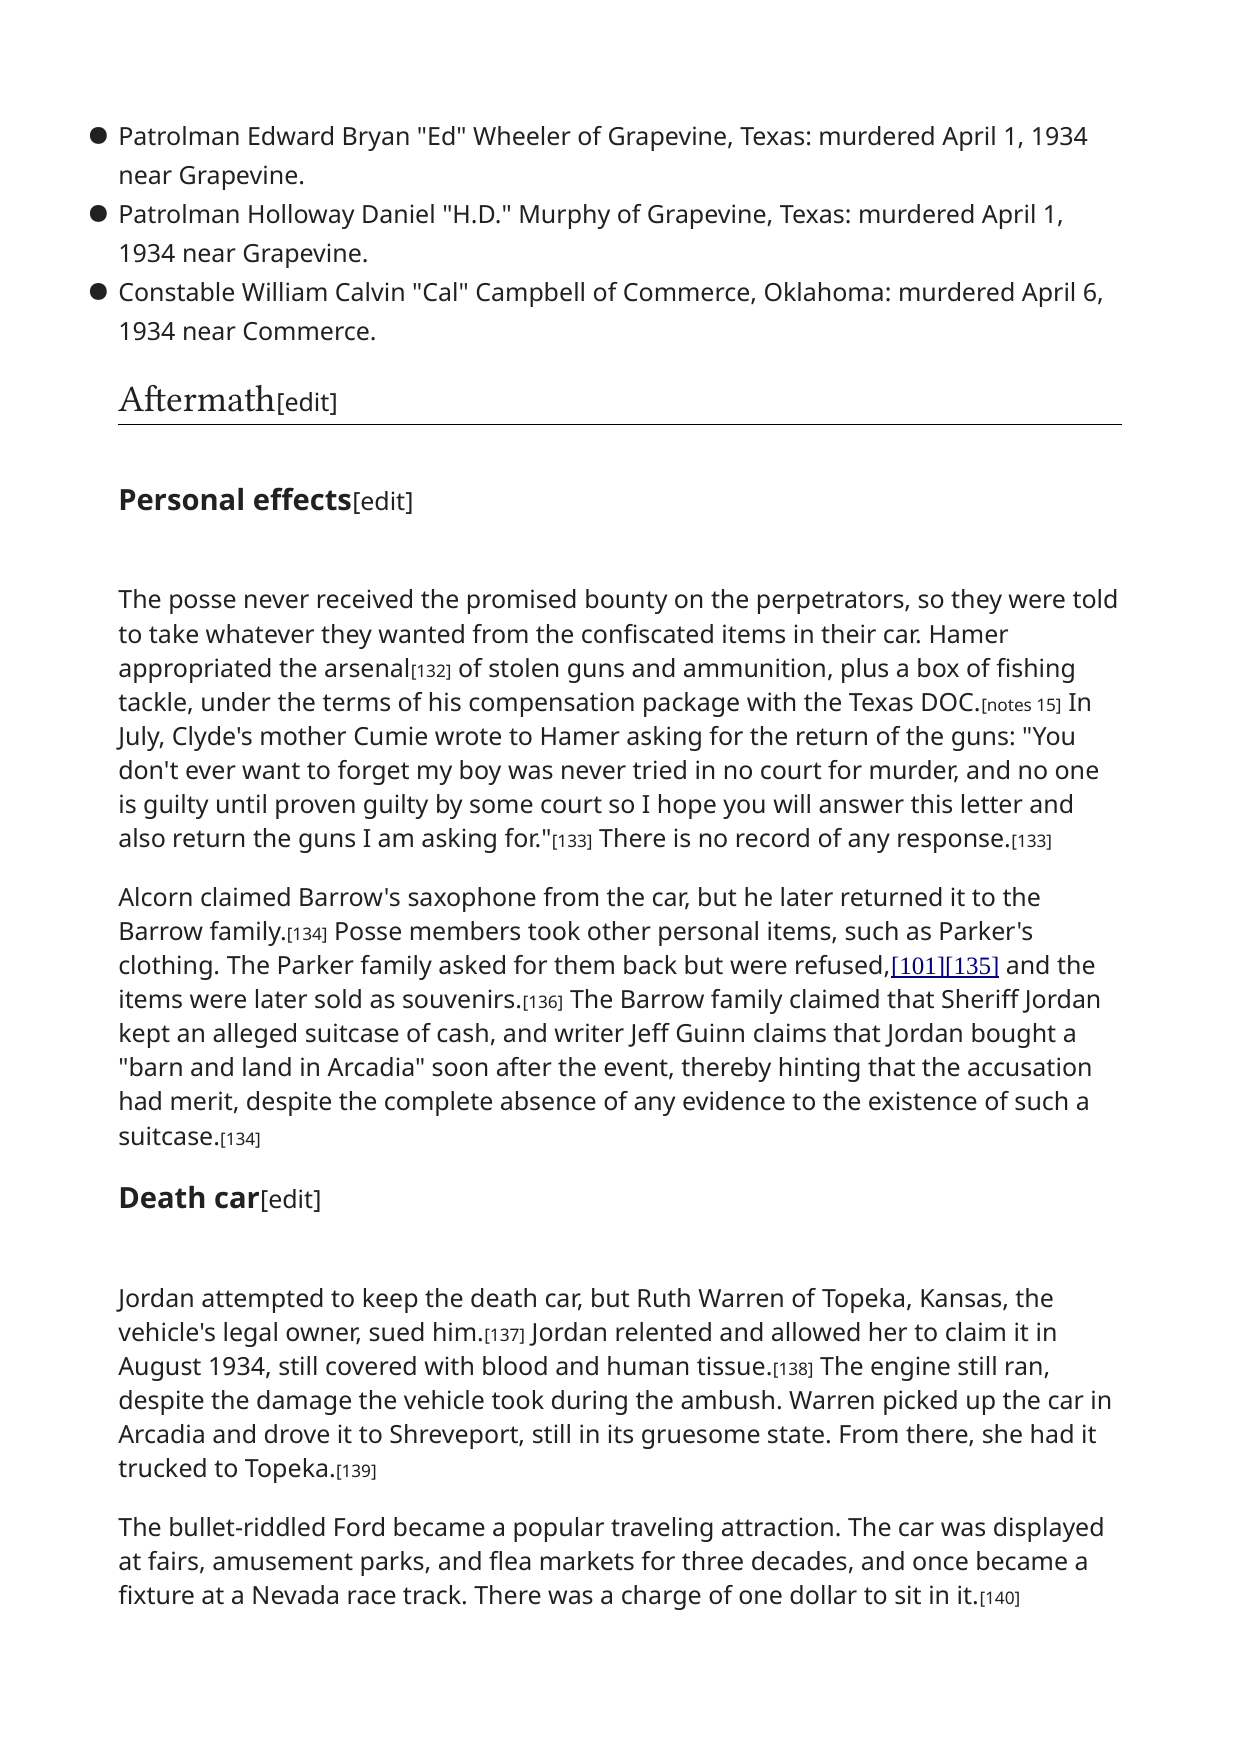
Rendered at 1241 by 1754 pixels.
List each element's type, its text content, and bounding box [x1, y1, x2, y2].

text The bullet-riddled Ford became a popular traveling attraction. The car was displayed at fairs, amusement parks, and flea markets for three decades, and once became a fixture at a Nevada race track. There was a charge of one dollar to sit in it.[140] [118, 1509, 1122, 1612]
text The posse never received the promised bounty on the perpetrators, so they were told to take whatever they wanted from the confiscated items in their car. Hamer appropriated the arsenal[132] of stolen guns and ammunition, plus a box of fishing tackle, under the terms of his compensation package with the Texas DOC.[notes 15] In July, Clyde's mother Cumie wrote to Hamer asking for the return of the guns: "You don't ever want to forget my boy was never tried in no court for murder, and no one is guilty until proven guilty by some court so I hope you will answer this letter and also return the guns I am asking for."[133] There is no record of any response.[133] [118, 582, 1122, 855]
subtitle Death car[edit] [118, 1177, 1122, 1217]
subtitle Personal effects[edit] [118, 479, 1122, 519]
list Patrolman Edward Bryan "Ed" Wheeler of Grapevine, Texas: murdered April 1, 1934 near Grapevine. [118, 118, 1122, 191]
text Alcorn claimed Barrow's saxophone from the car, but he later returned it to the Barrow family.[134] Posse members took other personal items, such as Parker's clothing. The Parker family asked for them back but were refused,[101][135] and the items were later sold as souvenirs.[136] The Barrow family claimed that Sheriff Jordan kept an alleged suitcase of cash, and writer Jeff Guinn claims that Jordan bought a "barn and land in Arcadia" soon after the event, thereby hinting that the accusation had merit, despite the complete absence of any evidence to the existence of such a suitcase.[134] [118, 880, 1122, 1152]
subtitle Aftermath[edit] [118, 378, 1122, 424]
list Patrolman Holloway Daniel "H.D." Murphy of Grapevine, Texas: murdered April 1, 1934 near Grapevine. [118, 196, 1122, 270]
list Constable William Calvin "Cal" Campbell of Commerce, Oklahoma: murdered April 6, 1934 near Commerce. [118, 275, 1122, 348]
text Jordan attempted to keep the death car, but Ruth Warren of Topeka, Kansas, the vehicle's legal owner, sued him.[137] Jordan relented and allowed her to claim it in August 1934, still covered with blood and human tissue.[138] The engine still ran, despite the damage the vehicle took during the ambush. Warren picked up the car in Arcadia and drove it to Shreveport, still in its gruesome state. From there, she had it trucked to Topeka.[139] [118, 1280, 1122, 1484]
